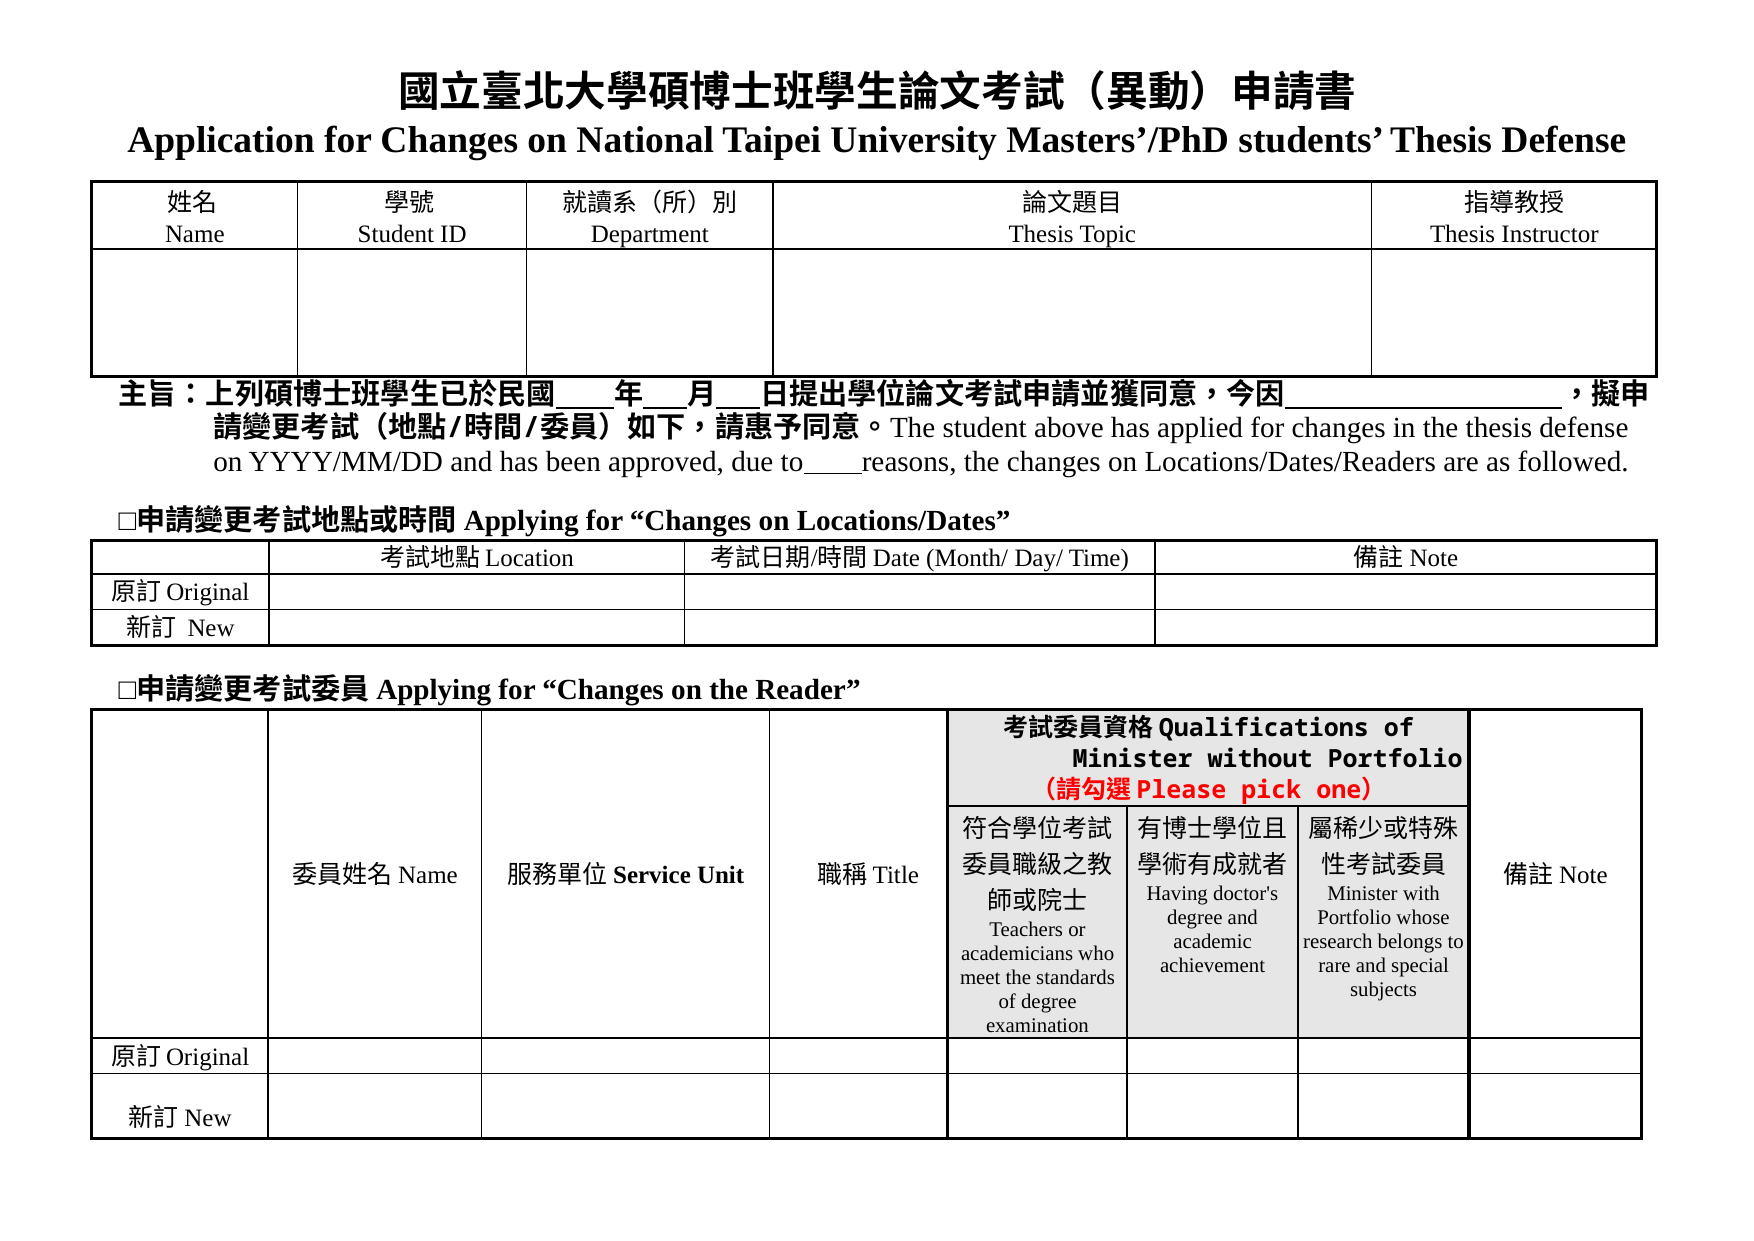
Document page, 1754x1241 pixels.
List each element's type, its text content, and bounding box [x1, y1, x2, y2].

table_cell [685, 575, 1154, 608]
table_cell [269, 1074, 481, 1137]
table_cell [1299, 1074, 1467, 1137]
table_cell 新訂 New [93, 1074, 267, 1137]
text Application for Changes on National Taipei University Masters’/PhD students’ Thesis Defense [118, 118, 1636, 161]
table_cell [93, 250, 297, 374]
table_cell [1471, 1074, 1640, 1137]
table_cell 符合學位考試委員職級之教師或院士Teachers or academicians who meet the standards of degree examination [949, 807, 1126, 1037]
table_cell [482, 1074, 769, 1137]
table_cell [1128, 1039, 1297, 1072]
table_header 備註 Note [1471, 711, 1640, 1037]
table_cell [270, 575, 684, 608]
table_cell [1299, 1039, 1467, 1072]
table_cell [298, 250, 526, 374]
table_cell [1156, 575, 1655, 608]
table_header 服務單位 Service Unit [482, 711, 769, 1037]
table_header 考試地點Location [270, 542, 684, 573]
table_cell 原訂Original [93, 1039, 267, 1072]
table_header 姓名 Name [93, 183, 297, 248]
table_cell [949, 1039, 1126, 1072]
table_header 就讀系（所）別 Department [527, 183, 772, 248]
table_header 備註 Note [1156, 542, 1655, 573]
table_header [93, 711, 267, 1037]
table_cell [482, 1039, 769, 1072]
table_cell [527, 250, 772, 374]
table_cell [685, 610, 1154, 644]
text □申請變更考試地點或時間 Applying for “Changes on Locations/Dates” [118, 496, 1636, 539]
table_header 委員姓名 Name [269, 711, 481, 1037]
text □申請變更考試委員 Applying for “Changes on the Reader” [118, 666, 1636, 708]
table_cell [949, 1074, 1126, 1137]
table_header 考試日期/時間Date (Month/ Day/ Time) [685, 542, 1154, 573]
table_cell [269, 1039, 481, 1072]
table_cell [770, 1039, 946, 1072]
table_cell [774, 250, 1371, 374]
table_header 職稱 Title [770, 711, 946, 1037]
table_cell 新訂 New [93, 610, 268, 644]
table_cell [1471, 1039, 1640, 1072]
table_header 考試委員資格Qualifications of Minister without Portfolio （請勾選Please pick one） [949, 711, 1467, 805]
table_header [93, 542, 268, 573]
table_cell 有博士學位且學術有成就者 Having doctor's degree and academic achievement [1128, 807, 1297, 1037]
table_cell 屬稀少或特殊性考試委員 Minister with Portfolio whose research belongs to rare and special subjects [1299, 807, 1467, 1037]
table_cell 原訂Original [93, 575, 268, 608]
table_cell [770, 1074, 946, 1137]
table_cell [1128, 1074, 1297, 1137]
table_header 指導教授 Thesis Instructor [1372, 183, 1655, 248]
table_cell [270, 610, 684, 644]
table_cell [1156, 610, 1655, 644]
text 主旨：上列碩博士班學生已於民國 年 月 日提出學位論文考試申請並獲同意，今因 ，擬申請變更考試（地點/時間/委員）如下，請惠予同意。The student above has applied for changes in the thesis defense on YYYY/MM/DD and has been approved, due to reasons, the changes on Locations/Dates/Readers are as followed. [118, 378, 1653, 478]
table_cell [1372, 250, 1655, 374]
table_header 學號 Student ID [298, 183, 526, 248]
table_header 論文題目 Thesis Topic [774, 183, 1371, 248]
text 國立臺北大學碩博士班學生論文考試（異動）申請書 [118, 58, 1636, 118]
